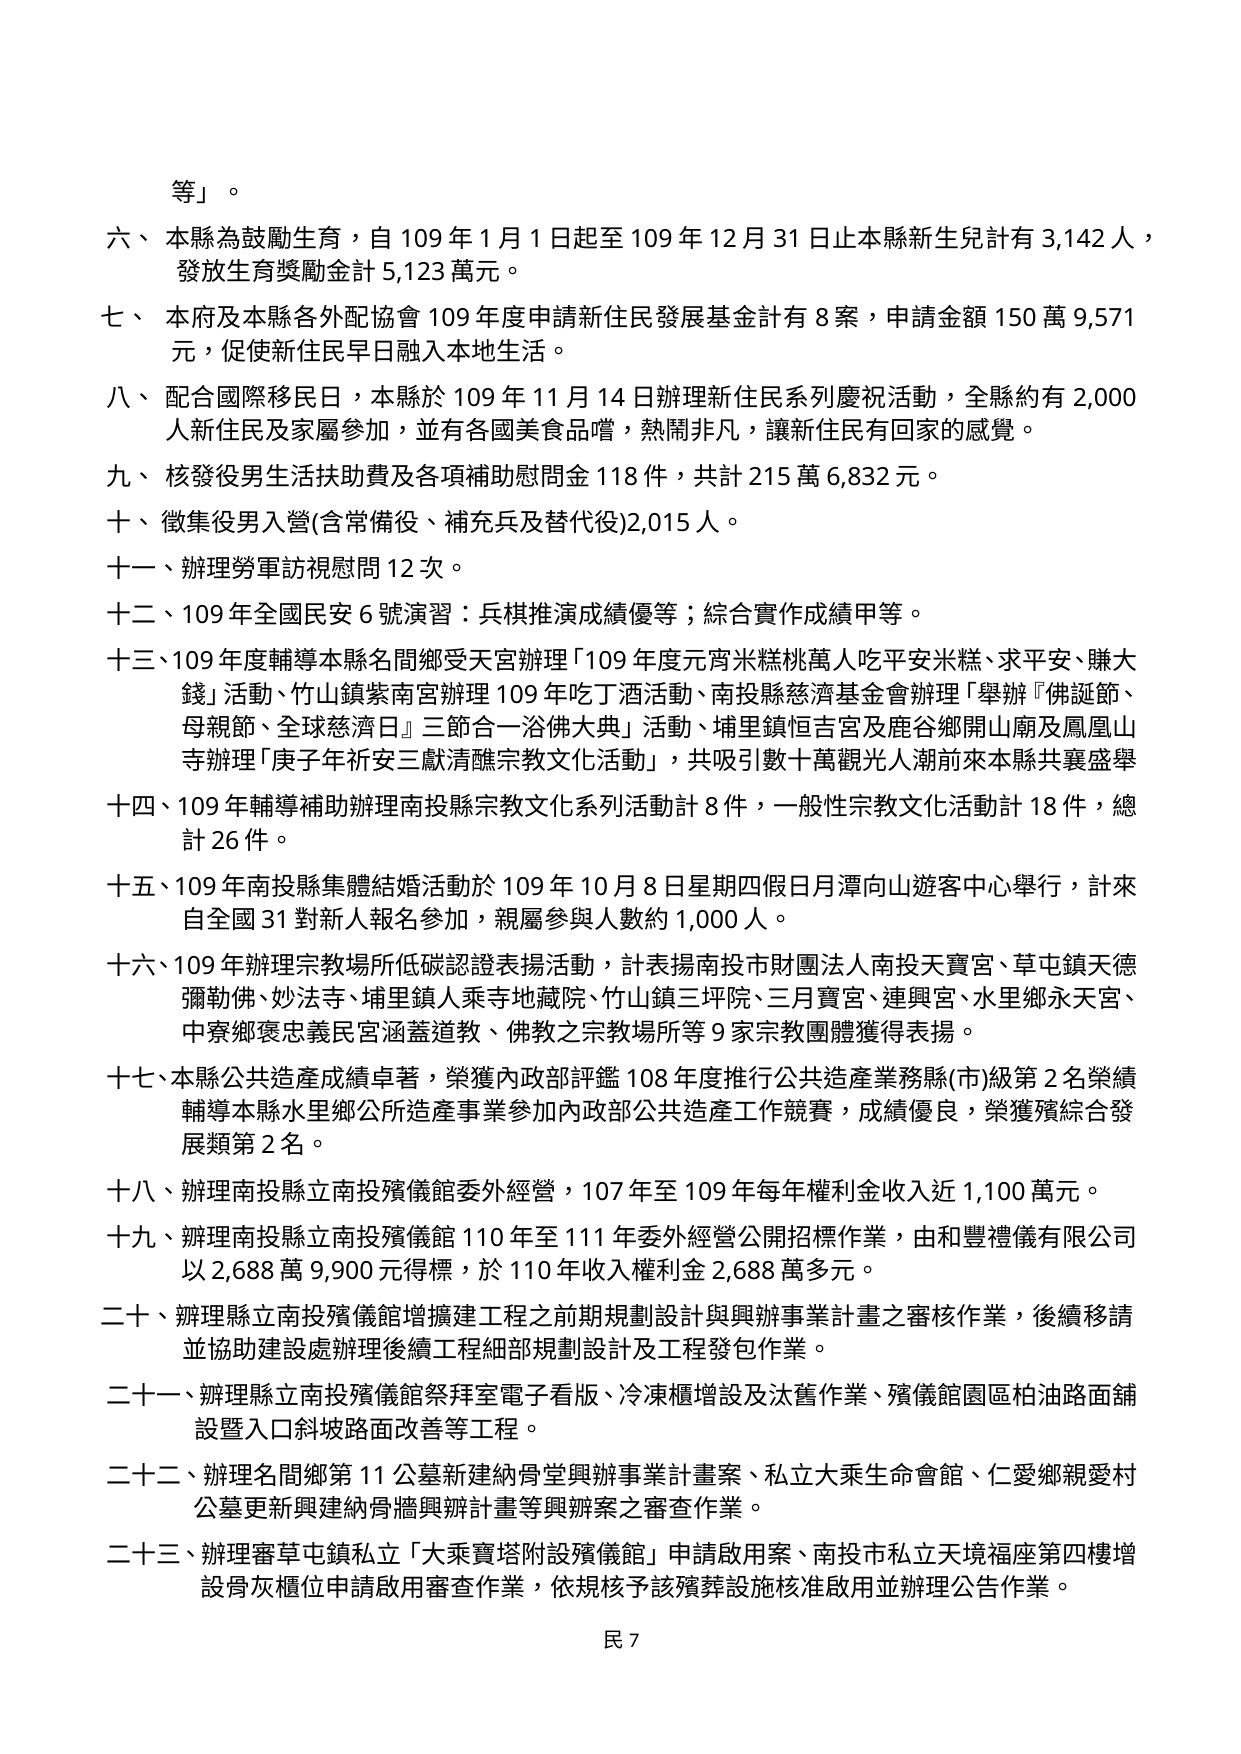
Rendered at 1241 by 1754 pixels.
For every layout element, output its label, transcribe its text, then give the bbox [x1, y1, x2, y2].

text 二十二、辦理名間鄉第11公墓新建納骨堂興辦事業計畫案、私立大乘生命會館、仁愛鄉親愛村公墓更新興建納骨牆興辧計畫等興辧案之審查作業。 [106, 1457, 1137, 1524]
text 十一、辦理勞軍訪視慰問12次。 [106, 551, 1137, 584]
text 十三、109年度輔導本縣名間鄉受天宮辦理「109年度元宵米糕桃萬人吃平安米糕、求平安、賺大錢」活動、竹山鎮紫南宮辦理109年吃丁酒活動、南投縣慈濟基金會辦理「舉辦『佛誕節、母親節、全球慈濟日』三節合一浴佛大典」活動、埔里鎮恒吉宮及鹿谷鄉開山廟及鳳凰山寺辦理「庚子年祈安三獻清醮宗教文化活動」，共吸引數十萬觀光人潮前來本縣共襄盛舉。 [106, 643, 1137, 776]
text 十八、辦理南投縣立南投殯儀館委外經營，107年至109年每年權利金收入近1,100萬元。 [106, 1173, 1137, 1207]
text 二十、辧理縣立南投殯儀館增擴建工程之前期規劃設計與興辦事業計畫之審核作業，後續移請並協助建設處辦理後續工程細部規劃設計及工程發包作業。 [100, 1299, 1137, 1365]
text 十四、109年輔導補助辦理南投縣宗教文化系列活動計8件，一般性宗教文化活動計18件，總計26件。 [106, 789, 1137, 856]
text 十二、109年全國民安6號演習：兵棋推演成績優等；綜合實作成績甲等。 [106, 597, 1137, 630]
list 核發役男生活扶助費及各項補助慰問金118件，共計215萬6,832元。 [106, 459, 1137, 492]
text 二十一、辧理縣立南投殯儀館祭拜室電子看版、冷凍櫃增設及汰舊作業、殯儀館園區柏油路面舖設暨入口斜坡路面改善等工程。 [106, 1378, 1137, 1445]
text 十五、109年南投縣集體結婚活動於109年10月8日星期四假日月潭向山遊客中心舉行，計來自全國31對新人報名參加，親屬參與人數約1,000人。 [106, 868, 1137, 935]
list 109年內政部對直轄市、縣(市)政府執行108年度戶政業務績效評鑑，本府獲第二名「優等」。 [100, 175, 1137, 208]
list 本縣為鼓勵生育，自109年1月1日起至109年12月31日止本縣新生兒計有3,142人，發放生育獎勵金計5,123萬元。 [106, 221, 1137, 287]
text 十九、辧理南投縣立南投殯儀館110年至111年委外經營公開招標作業，由和豐禮儀有限公司以2,688萬9,900元得標，於110年收入權利金2,688萬多元。 [106, 1219, 1137, 1286]
list 本府及本縣各外配協會109年度申請新住民發展基金計有8案，申請金額150萬9,571元，促使新住民早日融入本地生活。 [100, 300, 1137, 367]
text 十六、109年辦理宗教場所低碳認證表揚活動，計表揚南投市財團法人南投天寶宮、草屯鎮天德彌勒佛、妙法寺、埔里鎮人乘寺地藏院、竹山鎮三坪院、三月寶宮、連興宮、水里鄉永天宮、中寮鄉褒忠義民宮涵蓋道教、佛教之宗教場所等9家宗教團體獲得表揚。 [106, 948, 1137, 1048]
list 配合國際移民日，本縣於109年11月14日辦理新住民系列慶祝活動，全縣約有2,000人新住民及家屬參加，並有各國美食品嚐，熱鬧非凡，讓新住民有回家的感覺。 [106, 379, 1137, 446]
text 十七、本縣公共造產成績卓著，榮獲內政部評鑑108年度推行公共造產業務縣(市)級第2名榮績。輔導本縣水里鄉公所造產事業參加內政部公共造產工作競賽，成績優良，榮獲殯綜合發展類第2名。 [106, 1061, 1137, 1161]
text 十、 徵集役男入營(含常備役、補充兵及替代役)2,015人。 [106, 505, 1137, 538]
text 二十三、辦理審草屯鎮私立「大乘寶塔附設殯儀館」申請啟用案、南投市私立天境福座第四樓增設骨灰櫃位申請啟用審查作業，依規核予該殯葬設施核准啟用並辦理公告作業。 [106, 1537, 1137, 1603]
